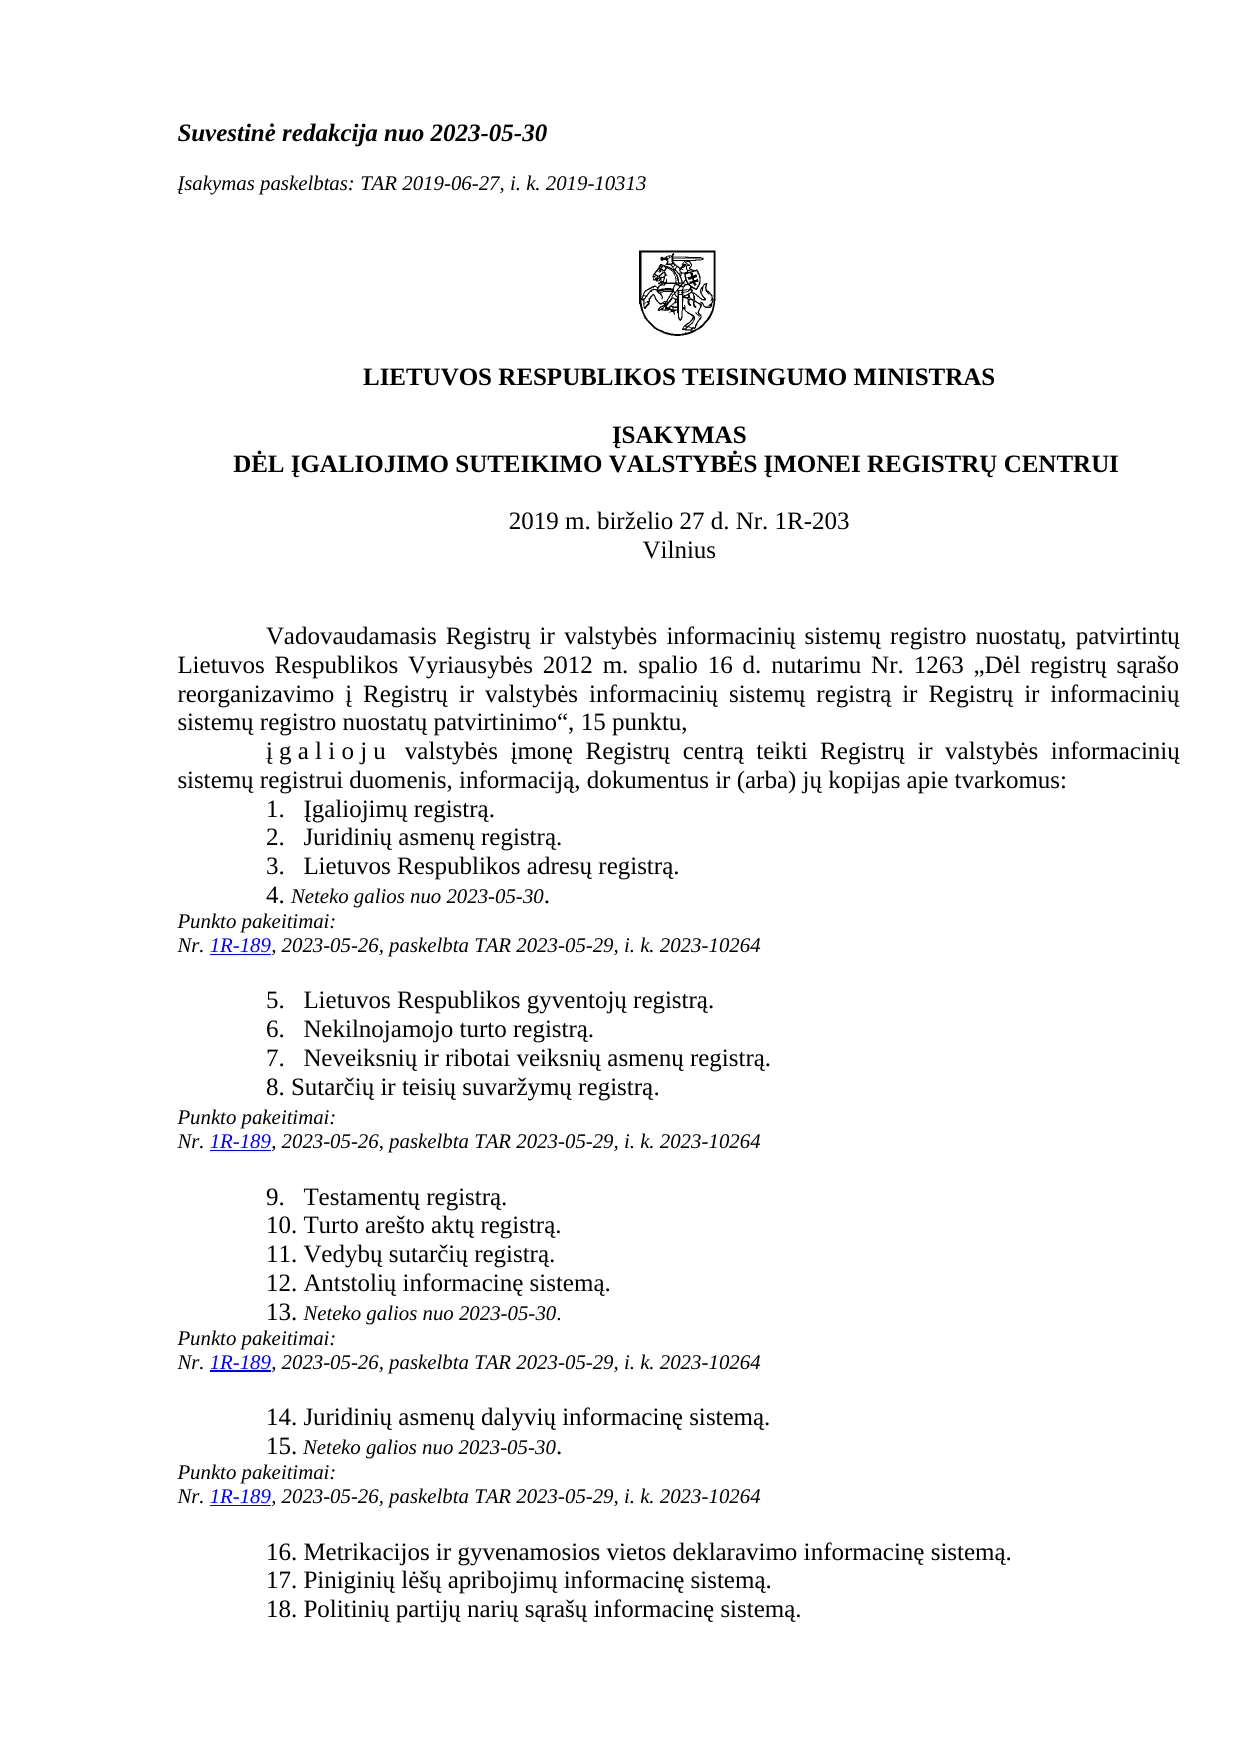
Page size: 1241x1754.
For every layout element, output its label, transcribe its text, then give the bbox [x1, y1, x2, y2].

text įgalioju valstybės įmonę Registrų centrą teikti Registrų ir valstybės informacinių sistemų registrui duomenis, informaciją, dokumentus ir (arba) jų kopijas apie tvarkomus: [177, 736, 1181, 794]
text Punkto pakeitimai: [177, 1460, 1181, 1484]
text 1. Įgaliojimų registrą. [266, 794, 1181, 822]
text 2019 m. birželio 27 d. Nr. 1R-203 [177, 506, 1181, 535]
text Nr. 1R-189, 2023-05-26, paskelbta TAR 2023-05-29, i. k. 2023-10264 [177, 1349, 1181, 1374]
text 18. Politinių partijų narių sąrašų informacinę sistemą. [266, 1594, 1181, 1623]
text 16. Metrikacijos ir gyvenamosios vietos deklaravimo informacinę sistemą. [266, 1537, 1181, 1566]
text Punkto pakeitimai: [177, 1326, 1181, 1349]
text Nr. 1R-189, 2023-05-26, paskelbta TAR 2023-05-29, i. k. 2023-10264 [177, 933, 1181, 957]
text Punkto pakeitimai: [177, 909, 1181, 933]
text 15. Neteko galios nuo 2023-05-30. [266, 1431, 1181, 1460]
text 17. Piniginių lėšų apribojimų informacinę sistemą. [266, 1566, 1181, 1594]
text Vilnius [177, 535, 1181, 564]
text Nr. 1R-189, 2023-05-26, paskelbta TAR 2023-05-29, i. k. 2023-10264 [177, 1484, 1181, 1508]
text Suvestinė redakcija nuo 2023-05-30 [177, 118, 1181, 147]
text 14. Juridinių asmenų dalyvių informacinę sistemą. [266, 1402, 1181, 1431]
text 13. Neteko galios nuo 2023-05-30. [266, 1297, 1181, 1326]
text 6. Nekilnojamojo turto registrą. [266, 1014, 1181, 1043]
text DĖL ĮGALIOJIMO Suteikimo VALSTYBĖS ĮMONEI REGISTRŲ CENTRUI [177, 449, 1181, 477]
text Punkto pakeitimai: [177, 1105, 1181, 1129]
text LIETUVOS RESPUBLIKOS TEISINGUMO MINISTRAS [177, 362, 1181, 391]
text ĮSAKYMAS [177, 420, 1181, 449]
text Vadovaudamasis Registrų ir valstybės informacinių sistemų registro nuostatų, patvirtintų Lietuvos Respublikos Vyriausybės 2012 m. spalio 16 d. nutarimu Nr. 1263 „Dėl registrų sąrašo reorganizavimo į Registrų ir valstybės informacinių sistemų registrą ir Registrų ir informacinių sistemų registro nuostatų patvirtinimo“, 15 punktu, [177, 621, 1181, 736]
text 5. Lietuvos Respublikos gyventojų registrą. [266, 986, 1181, 1014]
text 11. Vedybų sutarčių registrą. [266, 1239, 1181, 1268]
text 9. Testamentų registrą. [266, 1182, 1181, 1211]
text 8. Sutarčių ir teisių suvaržymų registrą. [177, 1072, 1181, 1101]
text 12. Antstolių informacinę sistemą. [266, 1268, 1181, 1297]
text 3. Lietuvos Respublikos adresų registrą. [266, 851, 1181, 880]
text 10. Turto arešto aktų registrą. [266, 1211, 1181, 1239]
text 2. Juridinių asmenų registrą. [266, 822, 1181, 851]
text Įsakymas paskelbtas: TAR 2019-06-27, i. k. 2019-10313 [177, 171, 1181, 195]
text Nr. 1R-189, 2023-05-26, paskelbta TAR 2023-05-29, i. k. 2023-10264 [177, 1129, 1181, 1153]
text 4. Neteko galios nuo 2023-05-30. [266, 880, 1181, 909]
text 7. Neveiksnių ir ribotai veiksnių asmenų registrą. [266, 1043, 1181, 1072]
